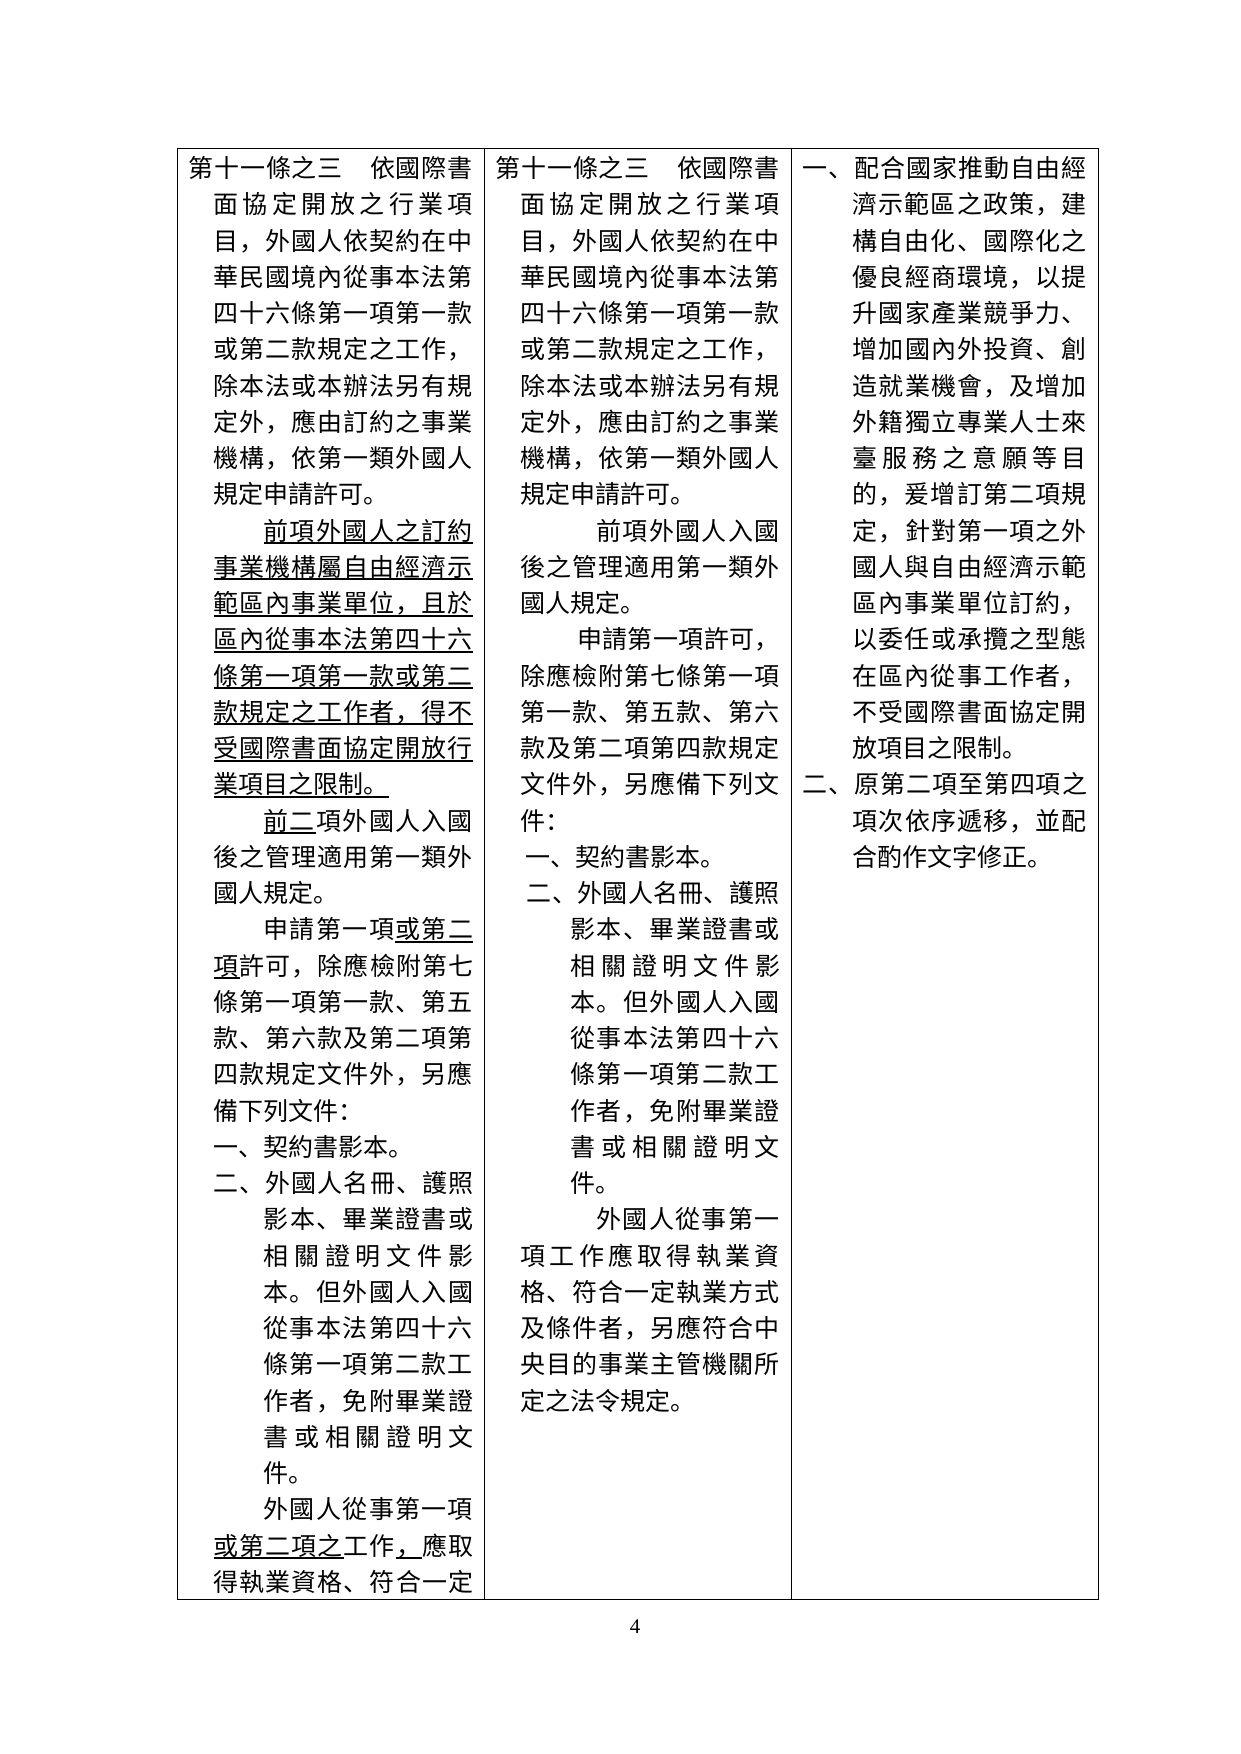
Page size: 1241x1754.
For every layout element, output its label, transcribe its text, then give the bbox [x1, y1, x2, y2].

table_cell 一、配合國家推動自由經濟示範區之政策，建構自由化、國際化之優良經商環境，以提升國家產業競爭力、增加國內外投資、創造就業機會，及增加外籍獨立專業人士來臺服務之意願等目的，爰增訂第二項規定，針對第一項之外國人與自由經濟示範區內事業單位訂約，以委任或承攬之型態在區內從事工作者，不受國際書面協定開放項目之限制。 二、原第二項至第四項之項次依序遞移，並配合酌作文字修正。 [792, 149, 1098, 1599]
table_cell 第十一條之三 依國際書面協定開放之行業項目，外國人依契約在中華民國境內從事本法第四十六條第一項第一款或第二款規定之工作，除本法或本辦法另有規定外，應由訂約之事業機構，依第一類外國人規定申請許可。 前項外國人之訂約事業機構屬自由經濟示範區內事業單位，且於區內從事本法第四十六條第一項第一款或第二款規定之工作者，得不受國際書面協定開放行業項目之限制。 前二項外國人入國後之管理適用第一類外國人規定。 申請第一項或第二項許可，除應檢附第七條第一項第一款、第五款、第六款及第二項第四款規定文件外，另應備下列文件： 一、契約書影本。 二、外國人名冊、護照影本、畢業證書或相關證明文件影本。但外國人入國從事本法第四十六條第一項第二款工作者，免附畢業證書或相關證明文件。 外國人從事第一項或第二項之工作，應取得執業資格、符合一定 [178, 149, 484, 1599]
table_cell 第十一條之三 依國際書面協定開放之行業項目，外國人依契約在中華民國境內從事本法第四十六條第一項第一款或第二款規定之工作，除本法或本辦法另有規定外，應由訂約之事業機構，依第一類外國人規定申請許可。 前項外國人入國後之管理適用第一類外國人規定。 申請第一項許可，除應檢附第七條第一項第一款、第五款、第六款及第二項第四款規定文件外，另應備下列文件： 一、契約書影本。 二、外國人名冊、護照影本、畢業證書或相關證明文件影本。但外國人入國從事本法第四十六條第一項第二款工作者，免附畢業證書或相關證明文件。 外國人從事第一項工作應取得執業資格、符合一定執業方式及條件者，另應符合中央目的事業主管機關所定之法令規定。 [485, 149, 791, 1599]
